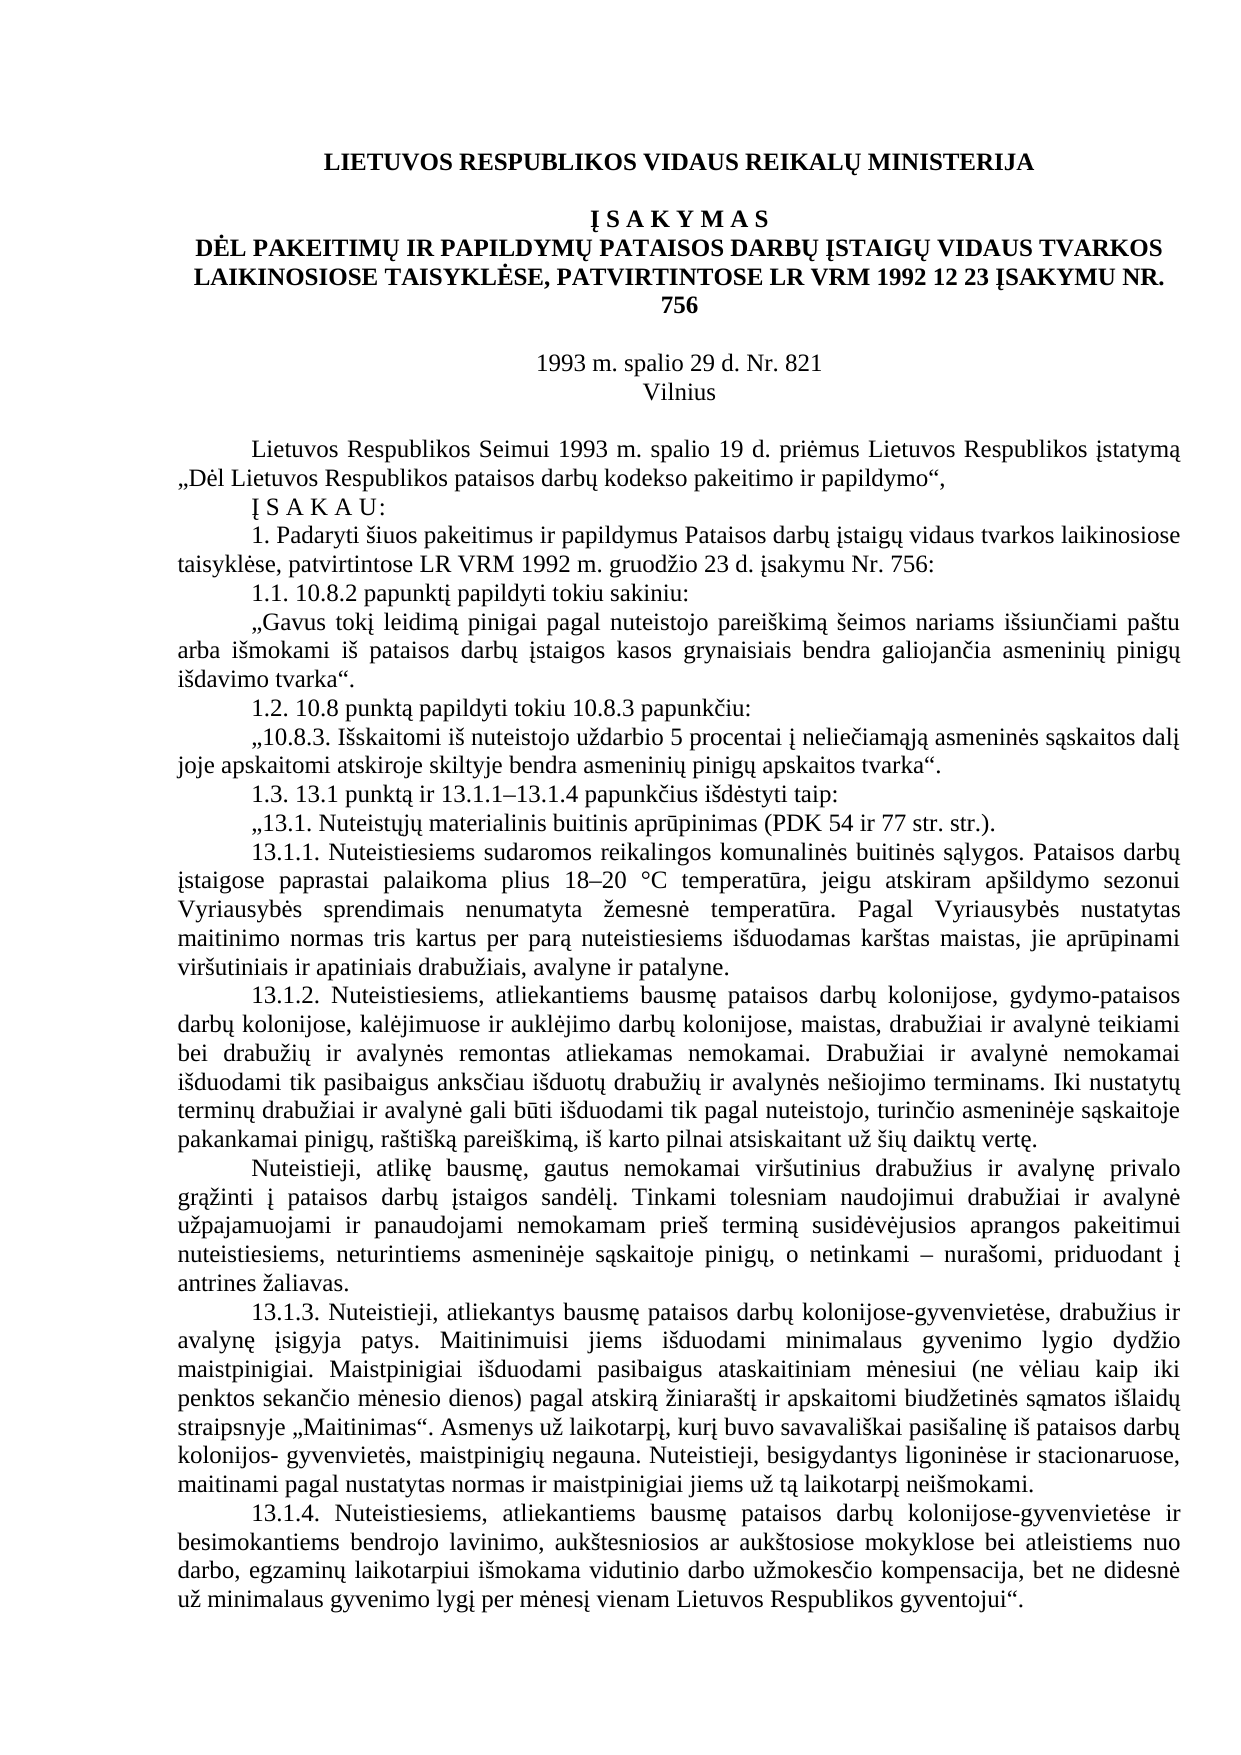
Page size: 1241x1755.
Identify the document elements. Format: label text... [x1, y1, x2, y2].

text 13.1.4. Nuteistiesiems, atliekantiems bausmę pataisos darbų kolonijose-gyvenvietėse ir besimokantiems bendrojo lavinimo, aukštesniosios ar aukštosiose mokyklose bei atleistiems nuo darbo, egzaminų laikotarpiui išmokama vidutinio darbo užmokesčio kompensacija, bet ne didesnė už minimalaus gyvenimo lygį per mėnesį vienam Lietuvos Respublikos gyventojui“. [177, 1498, 1181, 1613]
text 1.2. 10.8 punktą papildyti tokiu 10.8.3 papunkčiu: [177, 693, 1181, 722]
text ĮSAKAU: [177, 492, 1181, 521]
text „Gavus tokį leidimą pinigai pagal nuteistojo pareiškimą šeimos nariams išsiunčiami paštu arba išmokami iš pataisos darbų įstaigos kasos grynaisiais bendra galiojančia asmeninių pinigų išdavimo tvarka“. [177, 607, 1181, 693]
text 13.1.3. Nuteistieji, atliekantys bausmę pataisos darbų kolonijose-gyvenvietėse, drabužius ir avalynę įsigyja patys. Maitinimuisi jiems išduodami minimalaus gyvenimo lygio dydžio maistpinigiai. Maistpinigiai išduodami pasibaigus ataskaitiniam mėnesiui (ne vėliau kaip iki penktos sekančio mėnesio dienos) pagal atskirą žiniaraštį ir apskaitomi biudžetinės sąmatos išlaidų straipsnyje „Maitinimas“. Asmenys už laikotarpį, kurį buvo savavališkai pasišalinę iš pataisos darbų kolonijos- gyvenvietės, maistpinigių negauna. Nuteistieji, besigydantys ligoninėse ir stacionaruose, maitinami pagal nustatytas normas ir maistpinigiai jiems už tą laikotarpį neišmokami. [177, 1297, 1181, 1498]
text 1.1. 10.8.2 papunktį papildyti tokiu sakiniu: [177, 578, 1181, 607]
text Nuteistieji, atlikę bausmę, gautus nemokamai viršutinius drabužius ir avalynę privalo grąžinti į pataisos darbų įstaigos sandėlį. Tinkami tolesniam naudojimui drabužiai ir avalynė užpajamuojami ir panaudojami nemokamam prieš terminą susidėvėjusios aprangos pakeitimui nuteistiesiems, neturintiems asmeninėje sąskaitoje pinigų, o netinkami – nurašomi, priduodant į antrines žaliavas. [177, 1153, 1181, 1297]
text LIETUVOS RESPUBLIKOS VIDAUS REIKALŲ MINISTERIJA [177, 147, 1181, 176]
text Vilnius [177, 377, 1181, 406]
text 13.1.2. Nuteistiesiems, atliekantiems bausmę pataisos darbų kolonijose, gydymo-pataisos darbų kolonijose, kalėjimuose ir auklėjimo darbų kolonijose, maistas, drabužiai ir avalynė teikiami bei drabužių ir avalynės remontas atliekamas nemokamai. Drabužiai ir avalynė nemokamai išduodami tik pasibaigus anksčiau išduotų drabužių ir avalynės nešiojimo terminams. Iki nustatytų terminų drabužiai ir avalynė gali būti išduodami tik pagal nuteistojo, turinčio asmeninėje sąskaitoje pakankamai pinigų, raštišką pareiškimą, iš karto pilnai atsiskaitant už šių daiktų vertę. [177, 981, 1181, 1153]
text 1. Padaryti šiuos pakeitimus ir papildymus Pataisos darbų įstaigų vidaus tvarkos laikinosiose taisyklėse, patvirtintose LR VRM 1992 m. gruodžio 23 d. įsakymu Nr. 756: [177, 521, 1181, 578]
text 1993 m. spalio 29 d. Nr. 821 [177, 348, 1181, 377]
text Lietuvos Respublikos Seimui 1993 m. spalio 19 d. priėmus Lietuvos Respublikos įstatymą „Dėl Lietuvos Respublikos pataisos darbų kodekso pakeitimo ir papildymo“, [177, 434, 1181, 492]
text DĖL PAKEITIMŲ IR PAPILDYMŲ PATAISOS DARBŲ ĮSTAIGŲ VIDAUS TVARKOS LAIKINOSIOSE TAISYKLĖSE, PATVIRTINTOSE LR VRM 1992 12 23 ĮSAKYMU NR. 756 [177, 233, 1181, 319]
text 1.3. 13.1 punktą ir 13.1.1–13.1.4 papunkčius išdėstyti taip: [177, 779, 1181, 808]
text „10.8.3. Išskaitomi iš nuteistojo uždarbio 5 procentai į neliečiamąją asmeninės sąskaitos dalį joje apskaitomi atskiroje skiltyje bendra asmeninių pinigų apskaitos tvarka“. [177, 722, 1181, 779]
text 13.1.1. Nuteistiesiems sudaromos reikalingos komunalinės buitinės sąlygos. Pataisos darbų įstaigose paprastai palaikoma plius 18–20 °C temperatūra, jeigu atskiram apšildymo sezonui Vyriausybės sprendimais nenumatyta žemesnė temperatūra. Pagal Vyriausybės nustatytas maitinimo normas tris kartus per parą nuteistiesiems išduodamas karštas maistas, jie aprūpinami viršutiniais ir apatiniais drabužiais, avalyne ir patalyne. [177, 837, 1181, 981]
text „13.1. Nuteistųjų materialinis buitinis aprūpinimas (PDK 54 ir 77 str. str.). [177, 808, 1181, 837]
text Į S A K Y M A S [177, 204, 1181, 233]
